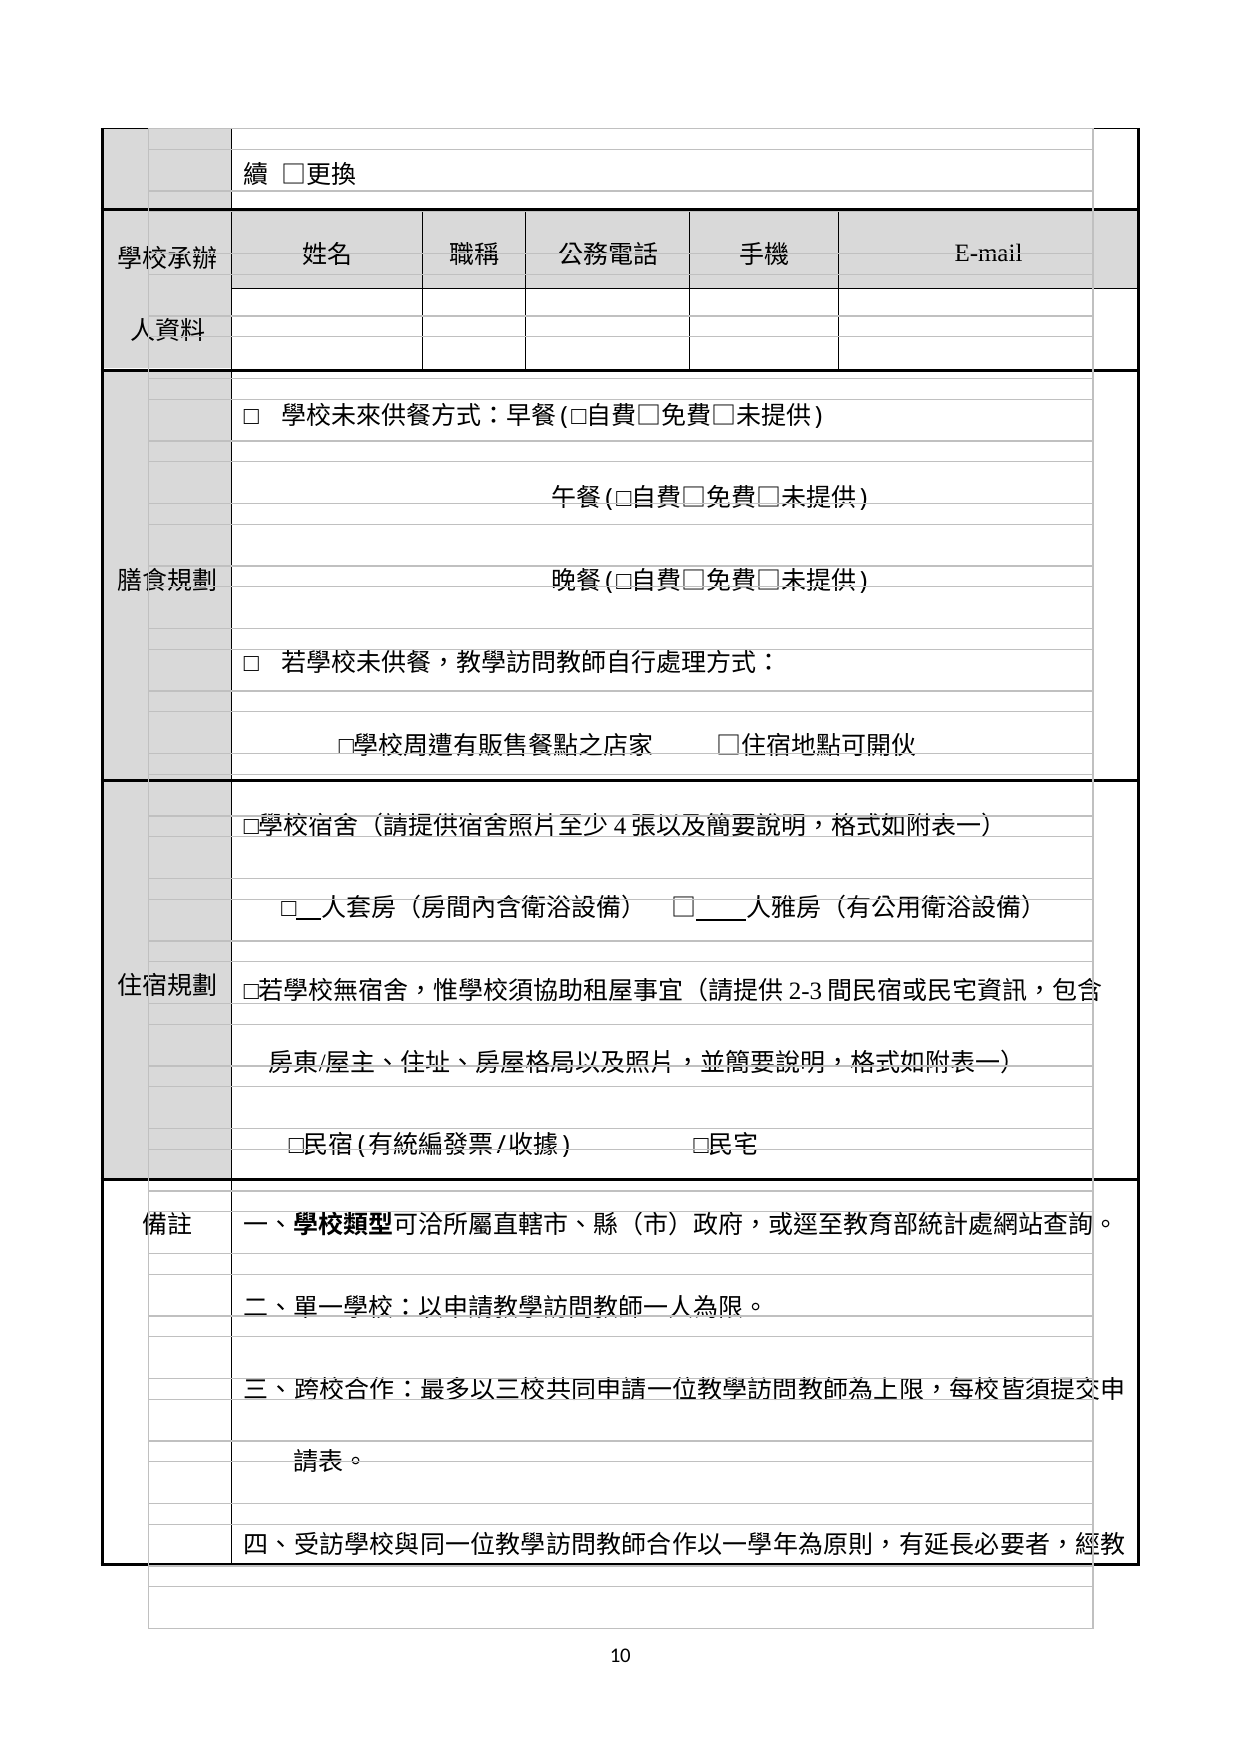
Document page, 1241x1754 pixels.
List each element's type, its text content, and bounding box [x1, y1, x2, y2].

table_cell [690, 289, 838, 315]
table_cell 膳食規劃 [149, 712, 231, 753]
table_cell 備註 [149, 1442, 231, 1461]
table_cell □學校宿舍（請提供宿舍照片至少4張以及簡要說明，格式如附表一） □ 人套房（房間內含衛浴設備） □ 人雅房（有公用衛浴設備） □若學校無宿舍，惟學校須協助租屋事宜（請提供2-3間民宿或民宅資訊，包含房東/屋主、住址、房屋格局以及照片，並簡要說明，格式如附表一） □民宿(有統編發票/收據) □民宅 [232, 837, 1092, 878]
table_cell [423, 337, 525, 368]
table_cell 一、學校類型可洽所屬直轄市、縣（市）政府，或逕至教育部統計處網站查詢。 二、單一學校：以申請教學訪問教師一人為限。 三、跨校合作：最多以三校共同申請一位教學訪問教師為上限，每校皆須提交申請表。 四、受訪學校與同一位教學訪問教師合作以一學年為原則，有延長必要者，經教學訪問教師、原服務學校及其所屬直轄市、縣(市)政府同意後得延長之，延長時間以一年為限，且須再次提出申請。 五、本表經學校核章後，併同相關表件逕報所屬直轄市、縣（市）政府，由所屬直轄市、縣（市）政府函報本署擇定之計畫團隊申請。 [232, 1212, 1092, 1253]
table_cell 學校未來供餐方式：早餐(□自費□免費□未提供) 午餐(□自費□免費□未提供) 晚餐(□自費□免費□未提供) 若學校未供餐，教學訪問教師自行處理方式： □學校周遭有販售餐點之店家 □住宿地點可開伙 [232, 775, 1092, 779]
table_cell 學校承辦人資料 [149, 254, 231, 274]
table_cell [232, 289, 422, 315]
table_cell 備註 [104, 1181, 148, 1563]
table_cell 學校承辦人資料 [104, 211, 148, 368]
table_cell 學校承辦人資料 [149, 317, 231, 336]
table_cell □學校宿舍（請提供宿舍照片至少4張以及簡要說明，格式如附表一） □ 人套房（房間內含衛浴設備） □ 人雅房（有公用衛浴設備） □若學校無宿舍，惟學校須協助租屋事宜（請提供2-3間民宿或民宅資訊，包含房東/屋主、住址、房屋格局以及照片，並簡要說明，格式如附表一） □民宿(有統編發票/收據) □民宅 [232, 1004, 1092, 1024]
table_cell 膳食規劃 [149, 775, 231, 779]
table_cell 手機 [770, 247, 779, 253]
table_cell 住宿規劃 [149, 837, 231, 878]
table_cell 申辦情形 [149, 150, 231, 190]
table_cell 學校未來供餐方式：早餐(□自費□免費□未提供) 午餐(□自費□免費□未提供) 晚餐(□自費□免費□未提供) 若學校未供餐，教學訪問教師自行處理方式： □學校周遭有販售餐點之店家 □住宿地點可開伙 [232, 525, 1092, 565]
table_cell 膳食規劃 [149, 442, 231, 461]
table_cell 學校未來供餐方式：早餐(□自費□免費□未提供) 午餐(□自費□免費□未提供) 晚餐(□自費□免費□未提供) 若學校未供餐，教學訪問教師自行處理方式： □學校周遭有販售餐點之店家 □住宿地點可開伙 [232, 462, 1092, 503]
table_cell 公務電話 [526, 254, 689, 274]
table_cell [526, 337, 689, 368]
table_cell □學校宿舍（請提供宿舍照片至少4張以及簡要說明，格式如附表一） □ 人套房（房間內含衛浴設備） □ 人雅房（有公用衛浴設備） □若學校無宿舍，惟學校須協助租屋事宜（請提供2-3間民宿或民宅資訊，包含房東/屋主、住址、房屋格局以及照片，並簡要說明，格式如附表一） □民宿(有統編發票/收據) □民宅 [232, 1087, 1092, 1128]
table_cell [839, 317, 1092, 336]
table_cell 備註 [149, 1192, 231, 1211]
table_cell 備註 [149, 1525, 231, 1563]
table_cell 住宿規劃 [149, 1129, 231, 1149]
table_cell 學校未來供餐方式：早餐(□自費□免費□未提供) 午餐(□自費□免費□未提供) 晚餐(□自費□免費□未提供) 若學校未供餐，教學訪問教師自行處理方式： □學校周遭有販售餐點之店家 □住宿地點可開伙 [232, 372, 1092, 378]
table_cell 住宿規劃 [149, 817, 231, 836]
table_cell [839, 337, 1092, 368]
table_cell □學校宿舍（請提供宿舍照片至少4張以及簡要說明，格式如附表一） □ 人套房（房間內含衛浴設備） □ 人雅房（有公用衛浴設備） □若學校無宿舍，惟學校須協助租屋事宜（請提供2-3間民宿或民宅資訊，包含房東/屋主、住址、房屋格局以及照片，並簡要說明，格式如附表一） □民宿(有統編發票/收據) □民宅 [232, 782, 1092, 815]
table_cell 住宿規劃 [104, 782, 148, 1178]
table_cell 備註 [149, 1317, 231, 1336]
table_cell E-mail [839, 212, 1092, 253]
table_cell [1094, 289, 1137, 368]
table_cell 姓名 [335, 246, 343, 252]
table_cell 膳食規劃 [149, 379, 231, 399]
table_cell □學校宿舍（請提供宿舍照片至少4張以及簡要說明，格式如附表一） □ 人套房（房間內含衛浴設備） □ 人雅房（有公用衛浴設備） □若學校無宿舍，惟學校須協助租屋事宜（請提供2-3間民宿或民宅資訊，包含房東/屋主、住址、房屋格局以及照片，並簡要說明，格式如附表一） □民宿(有統編發票/收據) □民宅 [232, 942, 1092, 961]
table_cell [690, 337, 838, 368]
table_cell 一、學校類型可洽所屬直轄市、縣（市）政府，或逕至教育部統計處網站查詢。 二、單一學校：以申請教學訪問教師一人為限。 三、跨校合作：最多以三校共同申請一位教學訪問教師為上限，每校皆須提交申請表。 四、受訪學校與同一位教學訪問教師合作以一學年為原則，有延長必要者，經教學訪問教師、原服務學校及其所屬直轄市、縣(市)政府同意後得延長之，延長時間以一年為限，且須再次提出申請。 五、本表經學校核章後，併同相關表件逕報所屬直轄市、縣（市）政府，由所屬直轄市、縣（市）政府函報本署擇定之計畫團隊申請。 [232, 1504, 1092, 1524]
table_cell 手機 [690, 254, 838, 274]
table_cell 學校未來供餐方式：早餐(□自費□免費□未提供) 午餐(□自費□免費□未提供) 晚餐(□自費□免費□未提供) 若學校未供餐，教學訪問教師自行處理方式： □學校周遭有販售餐點之店家 □住宿地點可開伙 [232, 754, 1092, 774]
table_cell [526, 289, 689, 315]
table_cell 住宿規劃 [149, 1067, 231, 1086]
table_cell 姓名 [232, 275, 422, 288]
table_cell 公務電話 [526, 212, 689, 253]
table_cell 學校未來供餐方式：早餐(□自費□免費□未提供) 午餐(□自費□免費□未提供) 晚餐(□自費□免費□未提供) 若學校未供餐，教學訪問教師自行處理方式： □學校周遭有販售餐點之店家 □住宿地點可開伙 [232, 442, 1092, 461]
table_cell 膳食規劃 [149, 587, 231, 628]
table_cell 學校未來供餐方式：早餐(□自費□免費□未提供) 午餐(□自費□免費□未提供) 晚餐(□自費□免費□未提供) 若學校未供餐，教學訪問教師自行處理方式： □學校周遭有販售餐點之店家 □住宿地點可開伙 [232, 692, 1092, 711]
table_cell 膳食規劃 [149, 754, 231, 774]
table_cell 學校未來供餐方式：早餐(□自費□免費□未提供) 午餐(□自費□免費□未提供) 晚餐(□自費□免費□未提供) 若學校未供餐，教學訪問教師自行處理方式： □學校周遭有販售餐點之店家 □住宿地點可開伙 [232, 712, 1092, 753]
table_cell 備註 [149, 1275, 231, 1315]
table_cell 一、學校類型可洽所屬直轄市、縣（市）政府，或逕至教育部統計處網站查詢。 二、單一學校：以申請教學訪問教師一人為限。 三、跨校合作：最多以三校共同申請一位教學訪問教師為上限，每校皆須提交申請表。 四、受訪學校與同一位教學訪問教師合作以一學年為原則，有延長必要者，經教學訪問教師、原服務學校及其所屬直轄市、縣(市)政府同意後得延長之，延長時間以一年為限，且須再次提出申請。 五、本表經學校核章後，併同相關表件逕報所屬直轄市、縣（市）政府，由所屬直轄市、縣（市）政府函報本署擇定之計畫團隊申請。 [1094, 1181, 1137, 1563]
table_cell 住宿規劃 [149, 1025, 231, 1065]
table_cell 學校未來供餐方式：早餐(□自費□免費□未提供) 午餐(□自費□免費□未提供) 晚餐(□自費□免費□未提供) 若學校未供餐，教學訪問教師自行處理方式： □學校周遭有販售餐點之店家 □住宿地點可開伙 [232, 379, 1092, 399]
table_cell 備註 [149, 1504, 231, 1524]
table_cell 備註 [149, 1254, 231, 1274]
table_cell 住宿規劃 [149, 900, 231, 940]
table_cell 備註 [149, 1212, 231, 1253]
table_cell □學校宿舍（請提供宿舍照片至少4張以及簡要說明，格式如附表一） □ 人套房（房間內含衛浴設備） □ 人雅房（有公用衛浴設備） □若學校無宿舍，惟學校須協助租屋事宜（請提供2-3間民宿或民宅資訊，包含房東/屋主、住址、房屋格局以及照片，並簡要說明，格式如附表一） □民宿(有統編發票/收據) □民宅 [232, 900, 1092, 940]
table_cell 住宿規劃 [149, 879, 231, 899]
table_cell 職稱 [423, 275, 525, 288]
table_cell 姓名 [232, 254, 422, 274]
table_cell 學校承辦人資料 [149, 337, 231, 368]
table_cell 手機 [690, 212, 838, 253]
table_cell 公務電話 [526, 275, 689, 288]
table_cell 住宿規劃 [149, 1150, 231, 1178]
table_cell 學校未來供餐方式：早餐(□自費□免費□未提供) 午餐(□自費□免費□未提供) 晚餐(□自費□免費□未提供) 若學校未供餐，教學訪問教師自行處理方式： □學校周遭有販售餐點之店家 □住宿地點可開伙 [232, 629, 1092, 649]
table_cell 住宿規劃 [149, 1087, 231, 1128]
table_cell 一、學校類型可洽所屬直轄市、縣（市）政府，或逕至教育部統計處網站查詢。 二、單一學校：以申請教學訪問教師一人為限。 三、跨校合作：最多以三校共同申請一位教學訪問教師為上限，每校皆須提交申請表。 四、受訪學校與同一位教學訪問教師合作以一學年為原則，有延長必要者，經教學訪問教師、原服務學校及其所屬直轄市、縣(市)政府同意後得延長之，延長時間以一年為限，且須再次提出申請。 五、本表經學校核章後，併同相關表件逕報所屬直轄市、縣（市）政府，由所屬直轄市、縣（市）政府函報本署擇定之計畫團隊申請。 [232, 1337, 1092, 1378]
table_cell [839, 289, 1092, 315]
table_cell 膳食規劃 [149, 567, 231, 586]
table_cell 住宿規劃 [149, 1004, 231, 1024]
table_cell 一、學校類型可洽所屬直轄市、縣（市）政府，或逕至教育部統計處網站查詢。 二、單一學校：以申請教學訪問教師一人為限。 三、跨校合作：最多以三校共同申請一位教學訪問教師為上限，每校皆須提交申請表。 四、受訪學校與同一位教學訪問教師合作以一學年為原則，有延長必要者，經教學訪問教師、原服務學校及其所屬直轄市、縣(市)政府同意後得延長之，延長時間以一年為限，且須再次提出申請。 五、本表經學校核章後，併同相關表件逕報所屬直轄市、縣（市）政府，由所屬直轄市、縣（市）政府函報本署擇定之計畫團隊申請。 [232, 1181, 1092, 1190]
table_cell ※每一所受訪學校最多申請教學訪問教師到校服務2年。 1.貴校曾於 學年度提出申請 2.貴校曾於□105學年度 □106學年度□107學年度□108學年度□109學年度，媒合成功辦理計畫(無可免填)，若為第2年與教學訪問教師其合作意願為：□延續 □更換 [232, 150, 1092, 190]
table_cell 膳食規劃 [149, 525, 231, 565]
table_cell 學校未來供餐方式：早餐(□自費□免費□未提供) 午餐(□自費□免費□未提供) 晚餐(□自費□免費□未提供) 若學校未供餐，教學訪問教師自行處理方式： □學校周遭有販售餐點之店家 □住宿地點可開伙 [232, 400, 1092, 440]
table_cell 備註 [149, 1462, 231, 1503]
table_cell 膳食規劃 [149, 372, 231, 378]
table_cell □學校宿舍（請提供宿舍照片至少4張以及簡要說明，格式如附表一） □ 人套房（房間內含衛浴設備） □ 人雅房（有公用衛浴設備） □若學校無宿舍，惟學校須協助租屋事宜（請提供2-3間民宿或民宅資訊，包含房東/屋主、住址、房屋格局以及照片，並簡要說明，格式如附表一） □民宿(有統編發票/收據) □民宅 [232, 962, 1092, 1003]
table_cell 學校未來供餐方式：早餐(□自費□免費□未提供) 午餐(□自費□免費□未提供) 晚餐(□自費□免費□未提供) 若學校未供餐，教學訪問教師自行處理方式： □學校周遭有販售餐點之店家 □住宿地點可開伙 [232, 504, 1092, 524]
table_cell □學校宿舍（請提供宿舍照片至少4張以及簡要說明，格式如附表一） □ 人套房（房間內含衛浴設備） □ 人雅房（有公用衛浴設備） □若學校無宿舍，惟學校須協助租屋事宜（請提供2-3間民宿或民宅資訊，包含房東/屋主、住址、房屋格局以及照片，並簡要說明，格式如附表一） □民宿(有統編發票/收據) □民宅 [232, 1067, 1092, 1086]
table_cell E-mail [1094, 211, 1137, 288]
table_cell 一、學校類型可洽所屬直轄市、縣（市）政府，或逕至教育部統計處網站查詢。 二、單一學校：以申請教學訪問教師一人為限。 三、跨校合作：最多以三校共同申請一位教學訪問教師為上限，每校皆須提交申請表。 四、受訪學校與同一位教學訪問教師合作以一學年為原則，有延長必要者，經教學訪問教師、原服務學校及其所屬直轄市、縣(市)政府同意後得延長之，延長時間以一年為限，且須再次提出申請。 五、本表經學校核章後，併同相關表件逕報所屬直轄市、縣（市）政府，由所屬直轄市、縣（市）政府函報本署擇定之計畫團隊申請。 [232, 1462, 1092, 1503]
table_cell 學校承辦人資料 [149, 275, 231, 315]
table_cell 住宿規劃 [149, 942, 231, 961]
table_cell 一、學校類型可洽所屬直轄市、縣（市）政府，或逕至教育部統計處網站查詢。 二、單一學校：以申請教學訪問教師一人為限。 三、跨校合作：最多以三校共同申請一位教學訪問教師為上限，每校皆須提交申請表。 四、受訪學校與同一位教學訪問教師合作以一學年為原則，有延長必要者，經教學訪問教師、原服務學校及其所屬直轄市、縣(市)政府同意後得延長之，延長時間以一年為限，且須再次提出申請。 五、本表經學校核章後，併同相關表件逕報所屬直轄市、縣（市）政府，由所屬直轄市、縣（市）政府函報本署擇定之計畫團隊申請。 [232, 1275, 1092, 1315]
table_cell [423, 289, 525, 315]
table_cell 膳食規劃 [149, 504, 231, 524]
table_cell 備註 [149, 1181, 231, 1190]
table_cell □學校宿舍（請提供宿舍照片至少4張以及簡要說明，格式如附表一） □ 人套房（房間內含衛浴設備） □ 人雅房（有公用衛浴設備） □若學校無宿舍，惟學校須協助租屋事宜（請提供2-3間民宿或民宅資訊，包含房東/屋主、住址、房屋格局以及照片，並簡要說明，格式如附表一） □民宿(有統編發票/收據) □民宅 [232, 1025, 1092, 1065]
table_cell 學校未來供餐方式：早餐(□自費□免費□未提供) 午餐(□自費□免費□未提供) 晚餐(□自費□免費□未提供) 若學校未供餐，教學訪問教師自行處理方式： □學校周遭有販售餐點之店家 □住宿地點可開伙 [232, 650, 1092, 690]
table_cell 膳食規劃 [149, 650, 231, 690]
table_cell 住宿規劃 [149, 782, 231, 815]
table_cell □學校宿舍（請提供宿舍照片至少4張以及簡要說明，格式如附表一） □ 人套房（房間內含衛浴設備） □ 人雅房（有公用衛浴設備） □若學校無宿舍，惟學校須協助租屋事宜（請提供2-3間民宿或民宅資訊，包含房東/屋主、住址、房屋格局以及照片，並簡要說明，格式如附表一） □民宿(有統編發票/收據) □民宅 [232, 1129, 1092, 1149]
table_cell 姓名 [337, 256, 347, 262]
table_cell 手機 [690, 275, 838, 288]
table_cell 學校未來供餐方式：早餐(□自費□免費□未提供) 午餐(□自費□免費□未提供) 晚餐(□自費□免費□未提供) 若學校未供餐，教學訪問教師自行處理方式： □學校周遭有販售餐點之店家 □住宿地點可開伙 [232, 587, 1092, 628]
table_cell 備註 [149, 1379, 231, 1399]
table_cell [526, 317, 689, 336]
table_cell 膳食規劃 [149, 692, 231, 711]
table_cell 一、學校類型可洽所屬直轄市、縣（市）政府，或逕至教育部統計處網站查詢。 二、單一學校：以申請教學訪問教師一人為限。 三、跨校合作：最多以三校共同申請一位教學訪問教師為上限，每校皆須提交申請表。 四、受訪學校與同一位教學訪問教師合作以一學年為原則，有延長必要者，經教學訪問教師、原服務學校及其所屬直轄市、縣(市)政府同意後得延長之，延長時間以一年為限，且須再次提出申請。 五、本表經學校核章後，併同相關表件逕報所屬直轄市、縣（市）政府，由所屬直轄市、縣（市）政府函報本署擇定之計畫團隊申請。 [232, 1317, 1092, 1336]
table_cell 學校承辦人資料 [149, 212, 231, 253]
table_cell 一、學校類型可洽所屬直轄市、縣（市）政府，或逕至教育部統計處網站查詢。 二、單一學校：以申請教學訪問教師一人為限。 三、跨校合作：最多以三校共同申請一位教學訪問教師為上限，每校皆須提交申請表。 四、受訪學校與同一位教學訪問教師合作以一學年為原則，有延長必要者，經教學訪問教師、原服務學校及其所屬直轄市、縣(市)政府同意後得延長之，延長時間以一年為限，且須再次提出申請。 五、本表經學校核章後，併同相關表件逕報所屬直轄市、縣（市）政府，由所屬直轄市、縣（市）政府函報本署擇定之計畫團隊申請。 [232, 1442, 1092, 1461]
table_cell ※每一所受訪學校最多申請教學訪問教師到校服務2年。 1.貴校曾於 學年度提出申請 2.貴校曾於□105學年度 □106學年度□107學年度□108學年度□109學年度，媒合成功辦理計畫(無可免填)，若為第2年與教學訪問教師其合作意願為：□延續 □更換 [232, 129, 1092, 149]
table_cell E-mail [839, 254, 1092, 274]
table_cell 一、學校類型可洽所屬直轄市、縣（市）政府，或逕至教育部統計處網站查詢。 二、單一學校：以申請教學訪問教師一人為限。 三、跨校合作：最多以三校共同申請一位教學訪問教師為上限，每校皆須提交申請表。 四、受訪學校與同一位教學訪問教師合作以一學年為原則，有延長必要者，經教學訪問教師、原服務學校及其所屬直轄市、縣(市)政府同意後得延長之，延長時間以一年為限，且須再次提出申請。 五、本表經學校核章後，併同相關表件逕報所屬直轄市、縣（市）政府，由所屬直轄市、縣（市）政府函報本署擇定之計畫團隊申請。 [232, 1254, 1092, 1274]
table_cell □學校宿舍（請提供宿舍照片至少4張以及簡要說明，格式如附表一） □ 人套房（房間內含衛浴設備） □ 人雅房（有公用衛浴設備） □若學校無宿舍，惟學校須協助租屋事宜（請提供2-3間民宿或民宅資訊，包含房東/屋主、住址、房屋格局以及照片，並簡要說明，格式如附表一） □民宿(有統編發票/收據) □民宅 [1094, 782, 1137, 1178]
table_cell 一、學校類型可洽所屬直轄市、縣（市）政府，或逕至教育部統計處網站查詢。 二、單一學校：以申請教學訪問教師一人為限。 三、跨校合作：最多以三校共同申請一位教學訪問教師為上限，每校皆須提交申請表。 四、受訪學校與同一位教學訪問教師合作以一學年為原則，有延長必要者，經教學訪問教師、原服務學校及其所屬直轄市、縣(市)政府同意後得延長之，延長時間以一年為限，且須再次提出申請。 五、本表經學校核章後，併同相關表件逕報所屬直轄市、縣（市）政府，由所屬直轄市、縣（市）政府函報本署擇定之計畫團隊申請。 [232, 1192, 1092, 1211]
table_cell [423, 317, 525, 336]
table_cell 一、學校類型可洽所屬直轄市、縣（市）政府，或逕至教育部統計處網站查詢。 二、單一學校：以申請教學訪問教師一人為限。 三、跨校合作：最多以三校共同申請一位教學訪問教師為上限，每校皆須提交申請表。 四、受訪學校與同一位教學訪問教師合作以一學年為原則，有延長必要者，經教學訪問教師、原服務學校及其所屬直轄市、縣(市)政府同意後得延長之，延長時間以一年為限，且須再次提出申請。 五、本表經學校核章後，併同相關表件逕報所屬直轄市、縣（市）政府，由所屬直轄市、縣（市）政府函報本署擇定之計畫團隊申請。 [232, 1525, 1092, 1563]
table_cell 備註 [149, 1400, 231, 1440]
table_cell ※每一所受訪學校最多申請教學訪問教師到校服務2年。 1.貴校曾於 學年度提出申請 2.貴校曾於□105學年度 □106學年度□107學年度□108學年度□109學年度，媒合成功辦理計畫(無可免填)，若為第2年與教學訪問教師其合作意願為：□延續 □更換 [1094, 129, 1137, 208]
table_cell 膳食規劃 [104, 372, 148, 779]
table_cell 職稱 [423, 212, 525, 253]
table_cell ※每一所受訪學校最多申請教學訪問教師到校服務2年。 1.貴校曾於 學年度提出申請 2.貴校曾於□105學年度 □106學年度□107學年度□108學年度□109學年度，媒合成功辦理計畫(無可免填)，若為第2年與教學訪問教師其合作意願為：□延續 □更換 [232, 192, 1092, 208]
table_cell E-mail [839, 275, 1092, 288]
table_cell □學校宿舍（請提供宿舍照片至少4張以及簡要說明，格式如附表一） □ 人套房（房間內含衛浴設備） □ 人雅房（有公用衛浴設備） □若學校無宿舍，惟學校須協助租屋事宜（請提供2-3間民宿或民宅資訊，包含房東/屋主、住址、房屋格局以及照片，並簡要說明，格式如附表一） □民宿(有統編發票/收據) □民宅 [232, 1150, 1092, 1178]
table_cell 一、學校類型可洽所屬直轄市、縣（市）政府，或逕至教育部統計處網站查詢。 二、單一學校：以申請教學訪問教師一人為限。 三、跨校合作：最多以三校共同申請一位教學訪問教師為上限，每校皆須提交申請表。 四、受訪學校與同一位教學訪問教師合作以一學年為原則，有延長必要者，經教學訪問教師、原服務學校及其所屬直轄市、縣(市)政府同意後得延長之，延長時間以一年為限，且須再次提出申請。 五、本表經學校核章後，併同相關表件逕報所屬直轄市、縣（市）政府，由所屬直轄市、縣（市）政府函報本署擇定之計畫團隊申請。 [232, 1400, 1092, 1440]
table_cell 膳食規劃 [149, 400, 231, 440]
table_cell [232, 317, 422, 336]
table_cell 姓名 [232, 212, 422, 253]
table_cell □學校宿舍（請提供宿舍照片至少4張以及簡要說明，格式如附表一） □ 人套房（房間內含衛浴設備） □ 人雅房（有公用衛浴設備） □若學校無宿舍，惟學校須協助租屋事宜（請提供2-3間民宿或民宅資訊，包含房東/屋主、住址、房屋格局以及照片，並簡要說明，格式如附表一） □民宿(有統編發票/收據) □民宅 [232, 879, 1092, 899]
table_cell 申辦情形 [104, 129, 148, 208]
table_cell [690, 317, 838, 336]
table_cell 膳食規劃 [149, 629, 231, 649]
table_cell 學校未來供餐方式：早餐(□自費□免費□未提供) 午餐(□自費□免費□未提供) 晚餐(□自費□免費□未提供) 若學校未供餐，教學訪問教師自行處理方式： □學校周遭有販售餐點之店家 □住宿地點可開伙 [1094, 372, 1137, 779]
table_cell 職稱 [423, 254, 525, 274]
table_cell 申辦情形 [149, 129, 231, 149]
table_cell 申辦情形 [149, 192, 231, 208]
table_cell [232, 337, 422, 368]
table_cell 備註 [149, 1337, 231, 1378]
table_cell 膳食規劃 [149, 462, 231, 503]
table_cell 住宿規劃 [149, 962, 231, 1003]
table_cell 學校未來供餐方式：早餐(□自費□免費□未提供) 午餐(□自費□免費□未提供) 晚餐(□自費□免費□未提供) 若學校未供餐，教學訪問教師自行處理方式： □學校周遭有販售餐點之店家 □住宿地點可開伙 [232, 567, 1092, 586]
